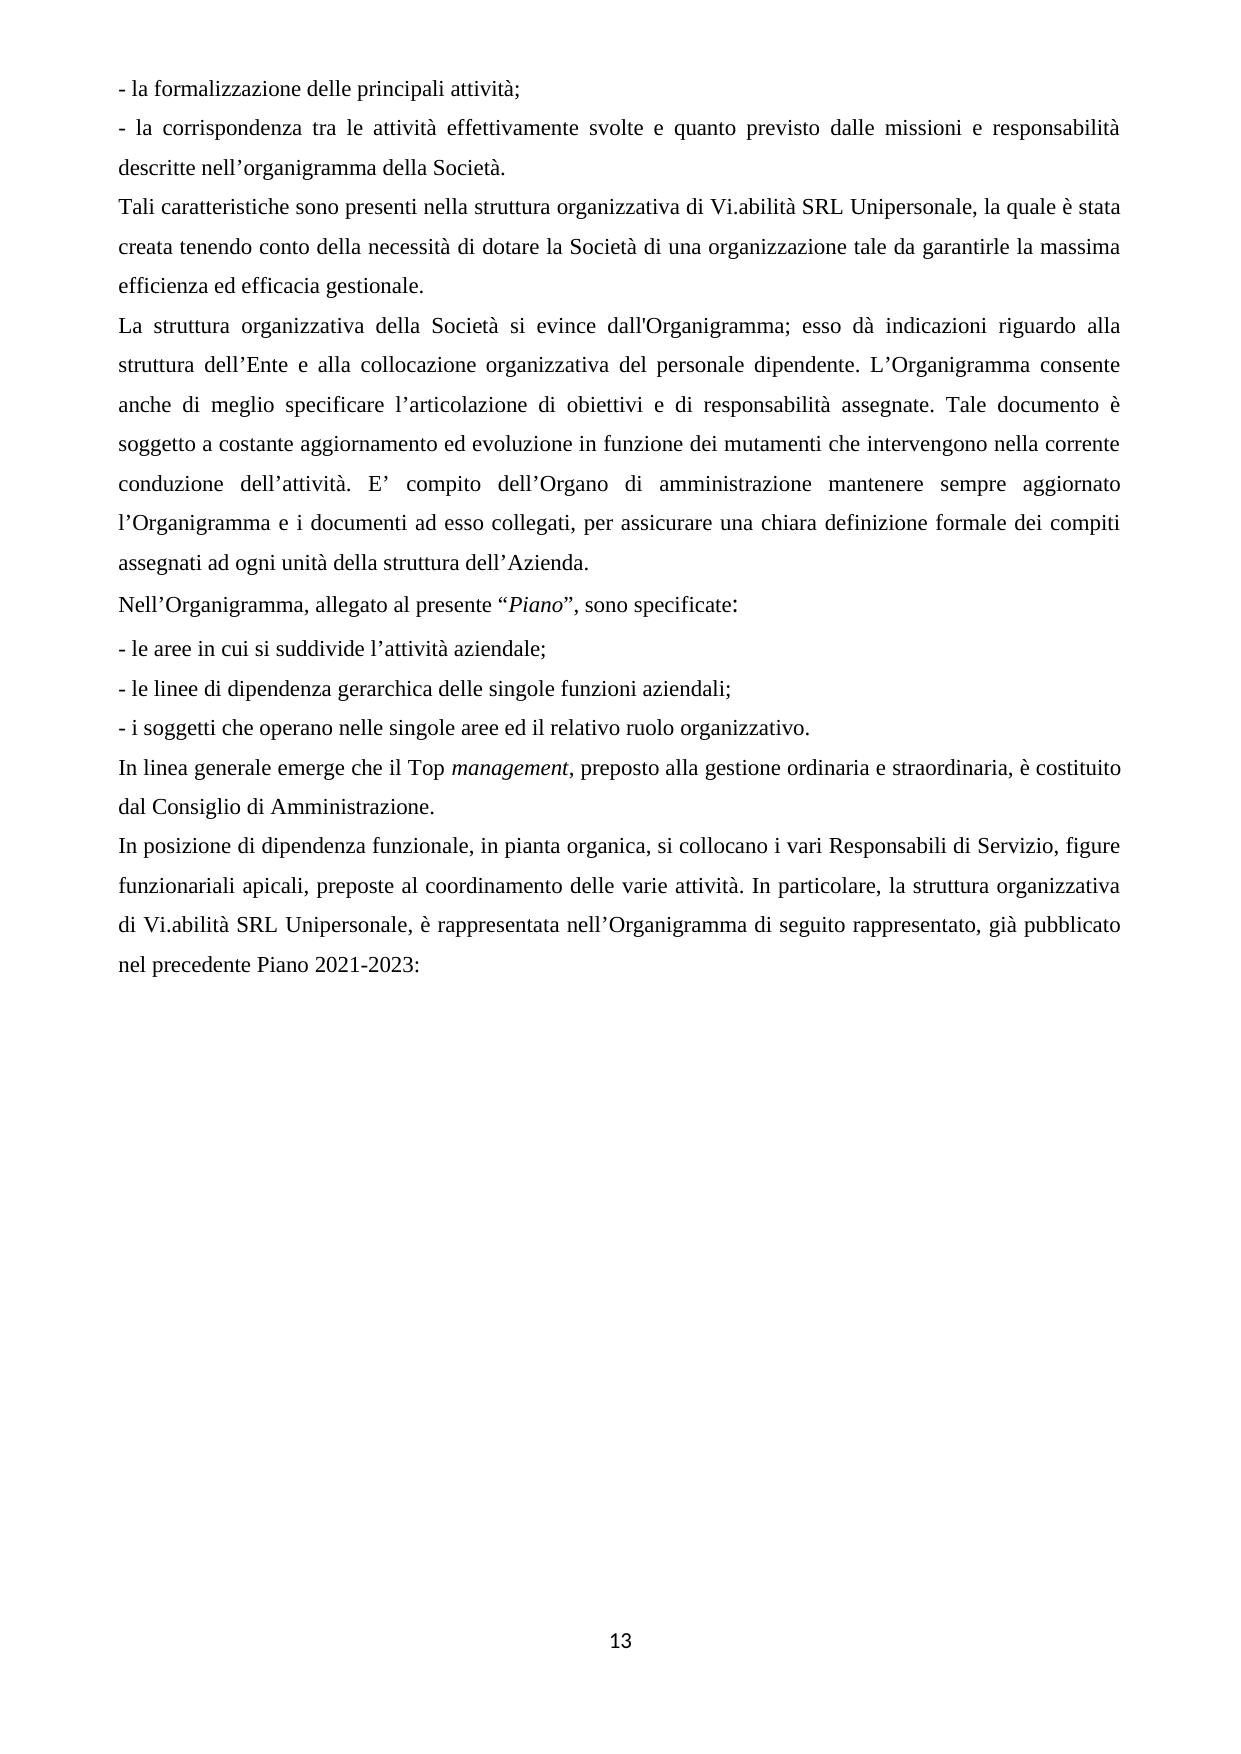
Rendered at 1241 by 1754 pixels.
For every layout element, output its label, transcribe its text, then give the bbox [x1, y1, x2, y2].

text Tali caratteristiche sono presenti nella struttura organizzativa di Vi.abilità SRL Unipersonale, la quale è stata creata tenendo conto della necessità di dotare la Società di una organizzazione tale da garantirle la massima efficienza ed efficacia gestionale. [118, 193, 1122, 299]
text - le linee di dipendenza gerarchica delle singole funzioni aziendali; [118, 674, 1122, 701]
text - la corrispondenza tra le attività effettivamente svolte e quanto previsto dalle missioni e responsabilità descritte nell’organigramma della Società. [118, 114, 1122, 180]
text Nell’Organigramma, allegato al presente “Piano”, sono specificate: [118, 588, 1122, 619]
text In linea generale emerge che il Top management, preposto alla gestione ordinaria e straordinaria, è costituito dal Consiglio di Amministrazione. [118, 753, 1122, 819]
text La struttura organizzativa della Società si evince dall'Organigramma; esso dà indicazioni riguardo alla struttura dell’Ente e alla collocazione organizzativa del personale dipendente. L’Organigramma consente anche di meglio specificare l’articolazione di obiettivi e di responsabilità assegnate. Tale documento è soggetto a costante aggiornamento ed evoluzione in funzione dei mutamenti che intervengono nella corrente conduzione dell’attività. E’ compito dell’Organo di amministrazione mantenere sempre aggiornato l’Organigramma e i documenti ad esso collegati, per assicurare una chiara definizione formale dei compiti assegnati ad ogni unità della struttura dell’Azienda. [118, 312, 1122, 575]
text - le aree in cui si suddivide l’attività aziendale; [118, 635, 1122, 661]
text In posizione di dipendenza funzionale, in pianta organica, si collocano i vari Responsabili di Servizio, figure funzionariali apicali, preposte al coordinamento delle varie attività. In particolare, la struttura organizzativa di Vi.abilità SRL Unipersonale, è rappresentata nell’Organigramma di seguito rappresentato, già pubblicato nel precedente Piano 2021-2023: [118, 832, 1122, 977]
text - i soggetti che operano nelle singole aree ed il relativo ruolo organizzativo. [118, 714, 1122, 740]
text - la formalizzazione delle principali attività; [118, 75, 1122, 101]
